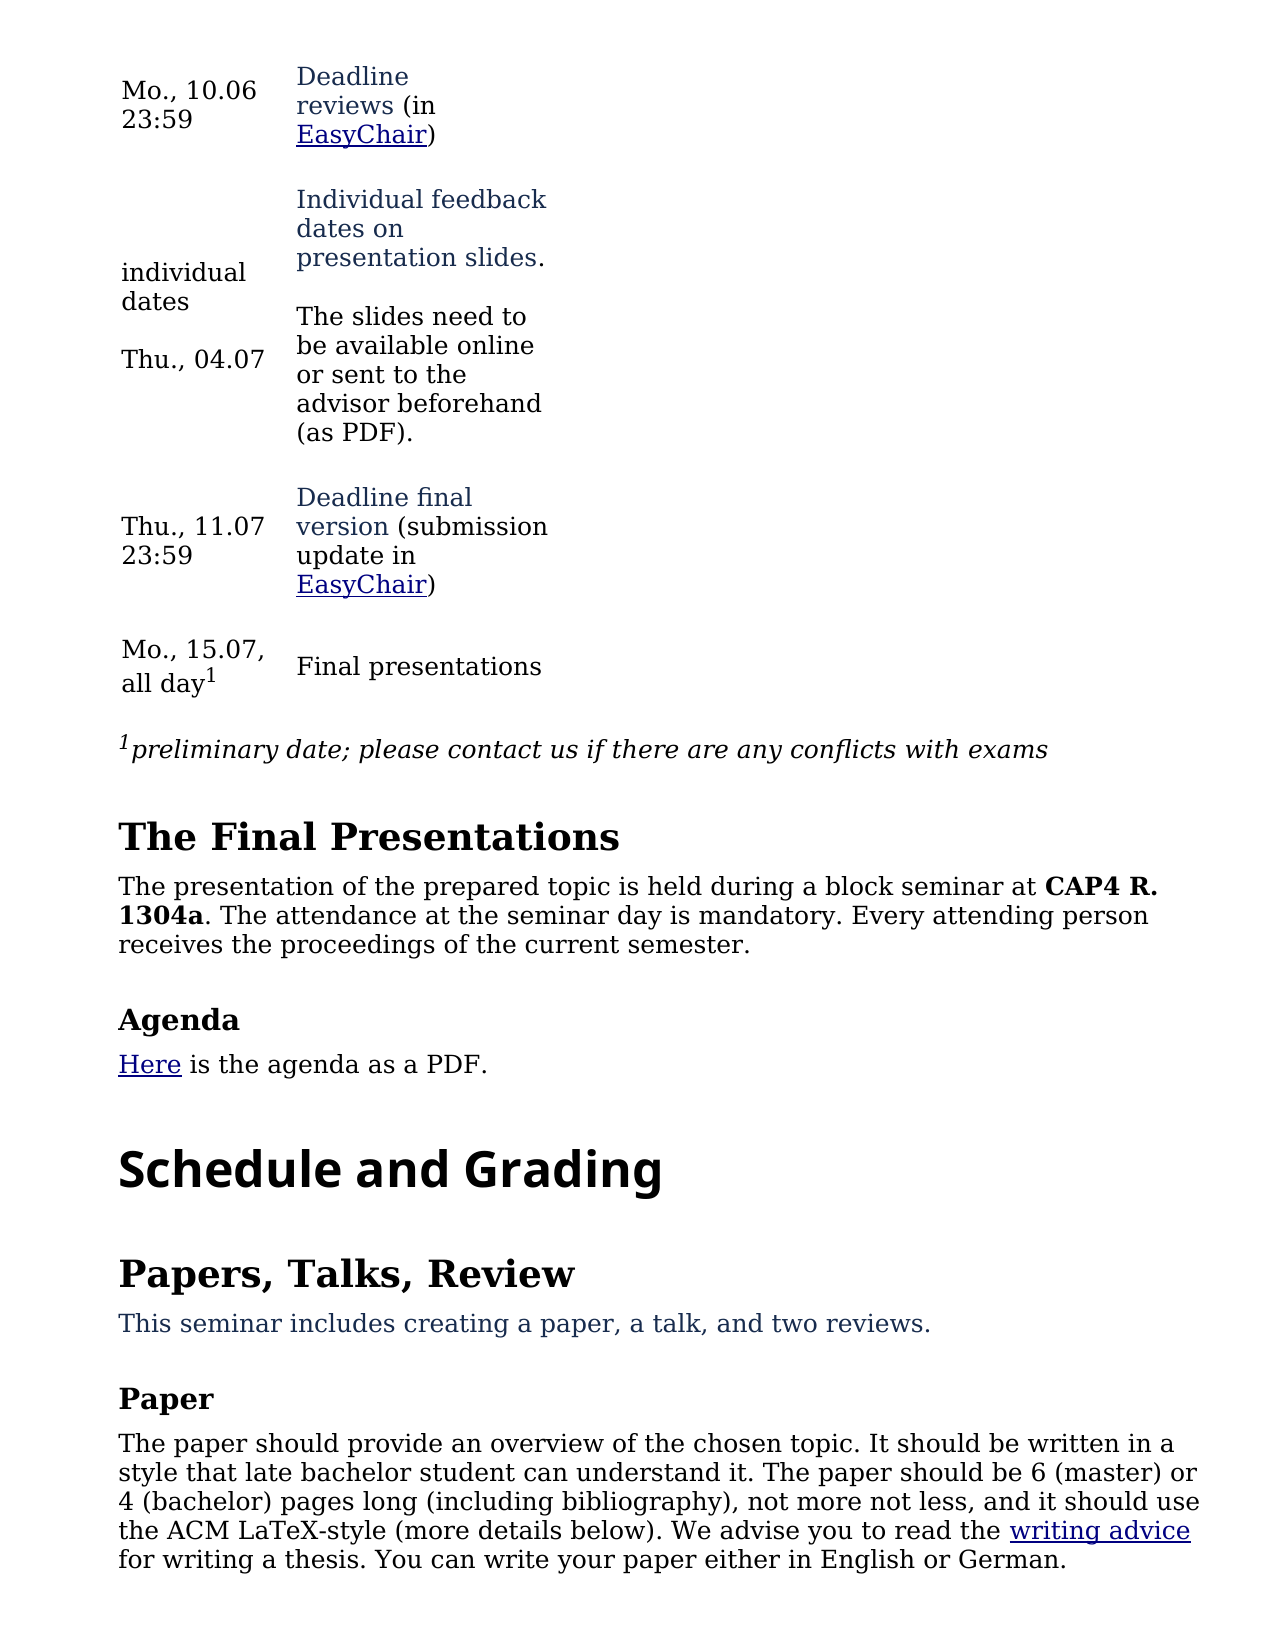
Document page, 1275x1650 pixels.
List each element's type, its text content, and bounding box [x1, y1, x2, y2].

text The presentation of the prepared topic is held during a block seminar at CAP4 R. 1304a. The attendance at the seminar day is mandatory. Every attending person receives the proceedings of the current semester. [118, 871, 1216, 959]
table_cell Deadline reviews (in EasyChair) [293, 59, 557, 182]
subtitle Agenda [118, 1003, 1216, 1038]
subtitle Schedule and Grading [118, 1134, 1216, 1202]
table_cell Mo., 15.07, all day1 [118, 632, 293, 731]
subtitle The Final Presentations [118, 815, 1216, 859]
text Here is the agenda as a PDF. [118, 1050, 1216, 1079]
table_cell individual dates Thu., 04.07 [118, 182, 293, 480]
table_cell Mo., 10.06 23:59 [118, 59, 293, 182]
subtitle Papers, Talks, Review [118, 1252, 1216, 1296]
table_cell Final presentations [293, 632, 557, 731]
subtitle Paper [118, 1382, 1216, 1416]
text This seminar includes creating a paper, a talk, and two reviews. [118, 1309, 1216, 1338]
text 1preliminary date; please contact us if there are any conflicts with exams [118, 731, 1216, 764]
text The paper should provide an overview of the chosen topic. It should be written in a style that late bachelor student can understand it. The paper should be 6 (master) or 4 (bachelor) pages long (including bibliography), not more not less, and it should use the ACM LaTeX-style (more details below). We advise you to read the writing advice for writing a thesis. You can write your paper either in English or German. [118, 1429, 1216, 1575]
table_cell Thu., 11.07 23:59 [118, 480, 293, 632]
table_cell Deadline final version (submission update in EasyChair) [293, 480, 557, 632]
table_cell Individual feedback dates on presentation slides. The slides need to be available online or sent to the advisor beforehand (as PDF). [293, 182, 557, 480]
